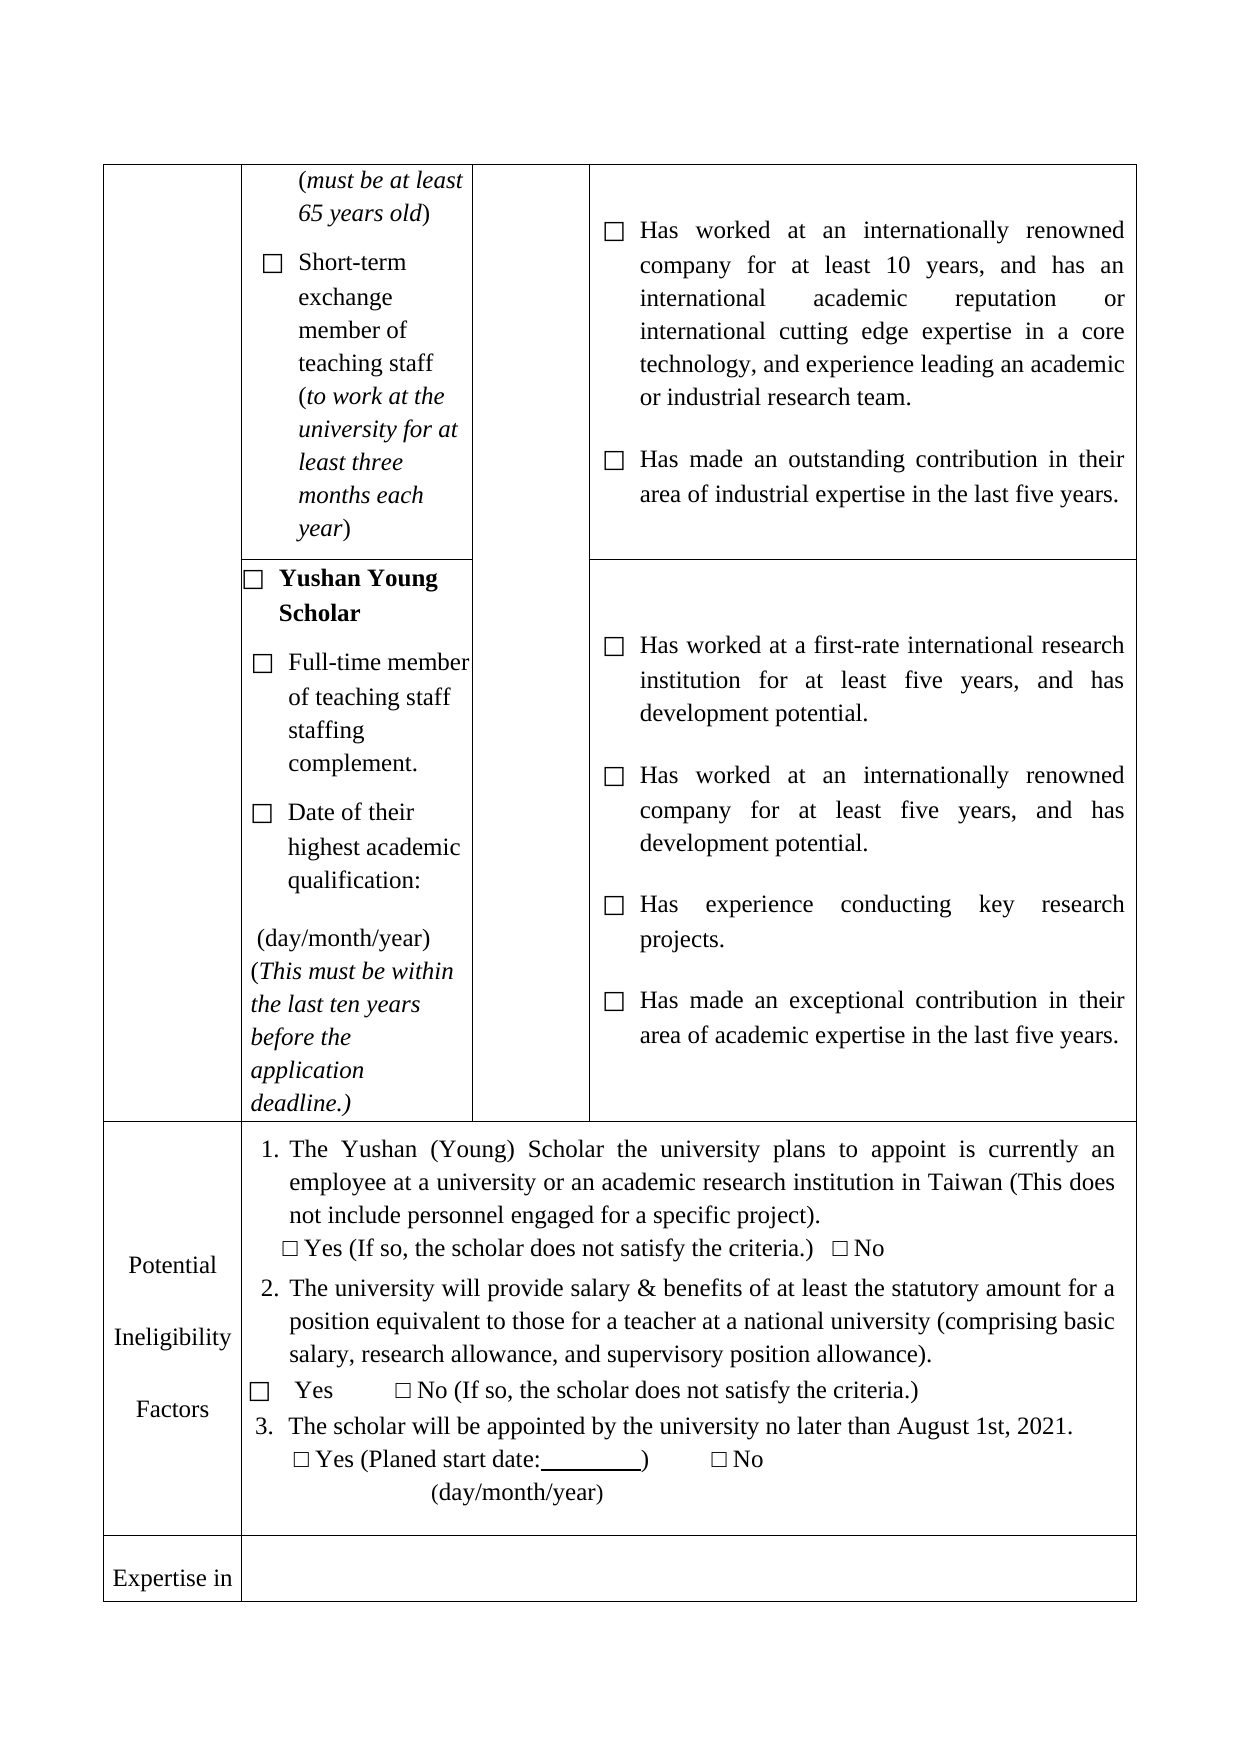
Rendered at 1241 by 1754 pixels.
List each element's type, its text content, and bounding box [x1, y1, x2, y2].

table_cell Expertise in [104, 1536, 241, 1601]
table_cell [473, 165, 589, 1121]
table_cell Has worked at a first-rate international research institution for at least five years, and has development potential. Has worked at an internationally renowned company for at least five years, and has development potential. Has experience conducting key research projects. Has made an exceptional contribution in their area of academic expertise in the last five years. [590, 560, 1136, 1121]
table_cell [104, 165, 241, 1121]
table_cell Yushan Young Scholar Full-time member of teaching staff staffing complement. Date of their highest academic qualification: (day/month/year) (This must be within the last ten years before the application deadline.) [242, 560, 472, 1121]
table_cell Has worked at an internationally renowned company for at least 10 years, and has an international academic reputation or international cutting edge expertise in a core technology, and experience leading an academic or industrial research team. Has made an outstanding contribution in their area of industrial expertise in the last five years. [590, 165, 1136, 559]
table_cell Potential Ineligibility Factors [104, 1122, 241, 1535]
table_cell [242, 1536, 1136, 1601]
table_cell The Yushan (Young) Scholar the university plans to appoint is currently an employee at a university or an academic research institution in Taiwan (This does not include personnel engaged for a specific project). □ Yes (If so, the scholar does not satisfy the criteria.) □ No The university will provide salary & benefits of at least the statutory amount for a position equivalent to those for a teacher at a national university (comprising basic salary, research allowance, and supervisory position allowance). Yes □ No (If so, the scholar does not satisfy the criteria.) The scholar will be appointed by the university no later than August 1st, 2021. □ Yes (Planed start date: ) □ No (day/month/year) [242, 1122, 1136, 1535]
table_cell (must be at least 65 years old) Short-term exchange member of teaching staff (to work at the university for at least three months each year) [242, 165, 472, 559]
